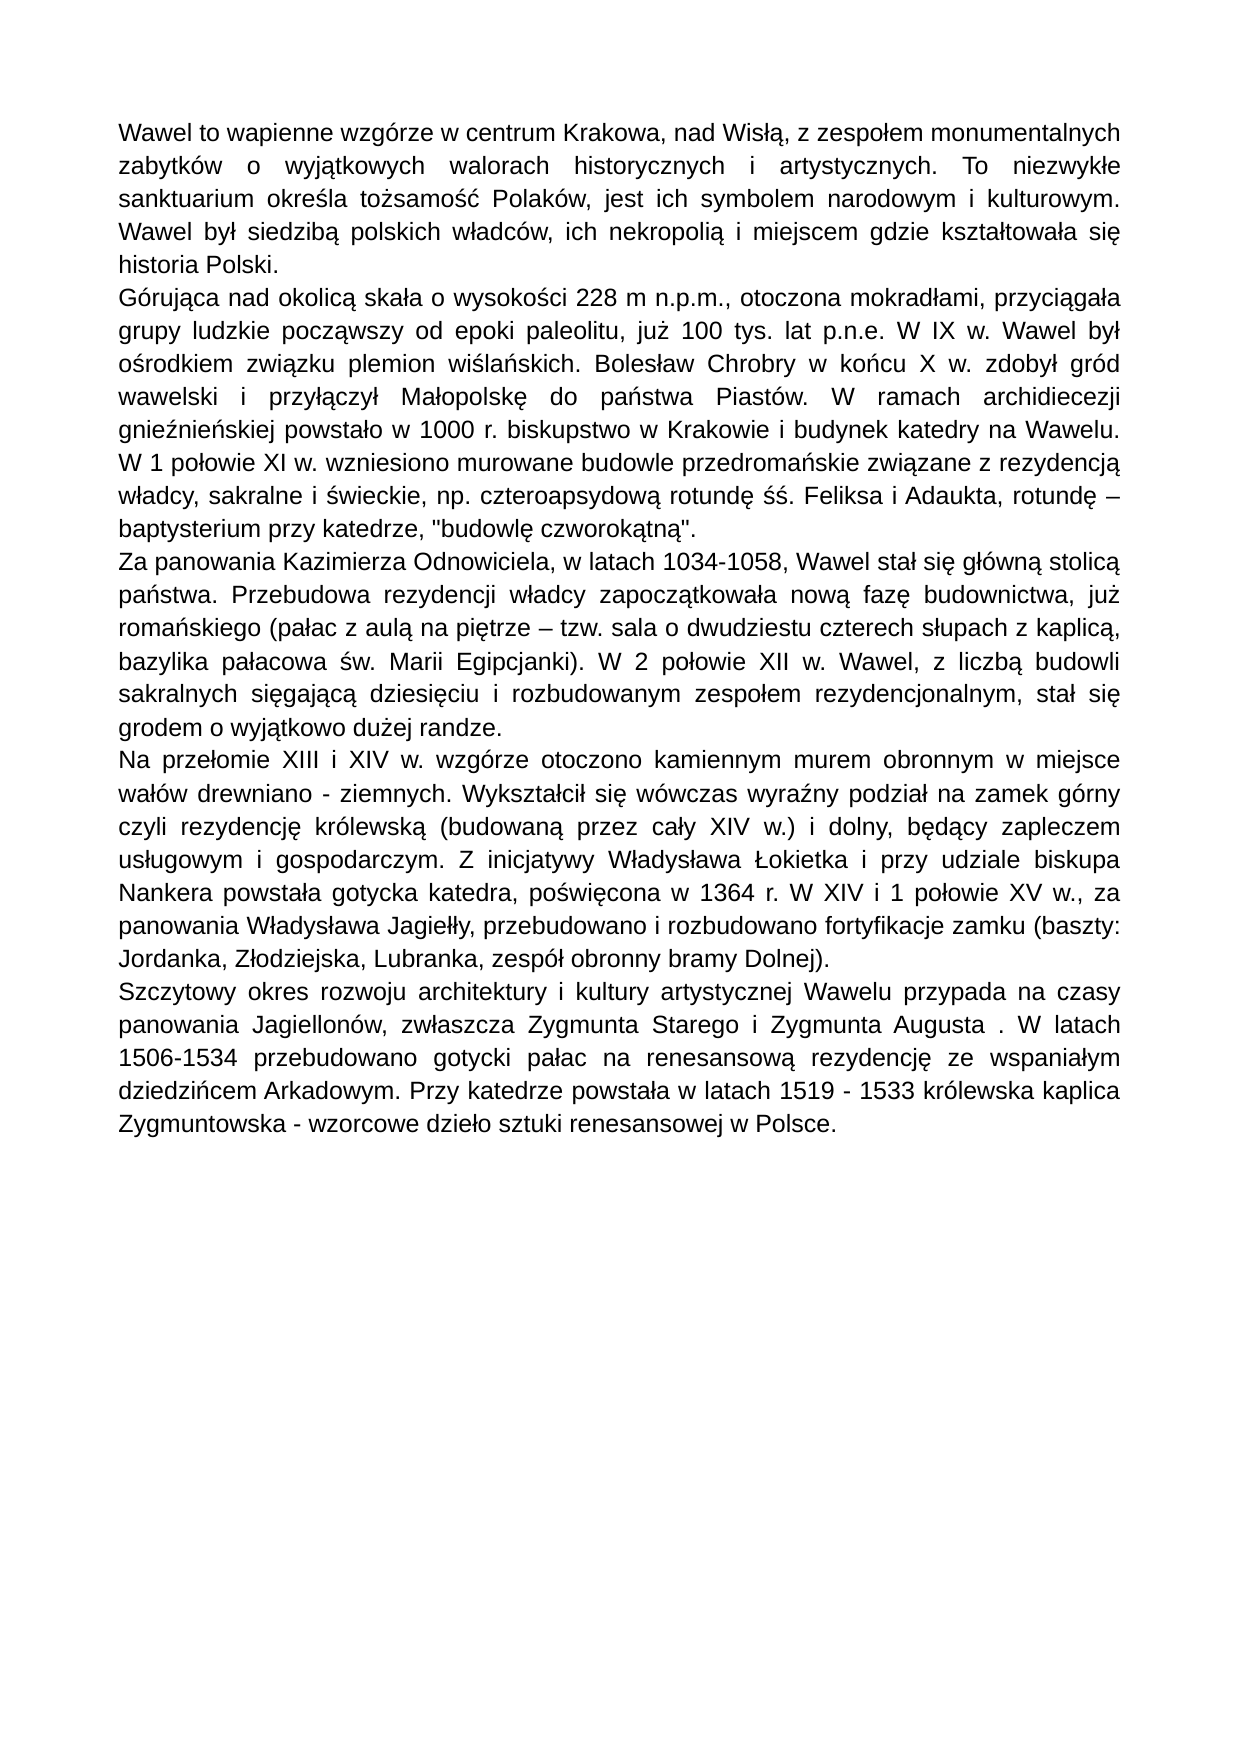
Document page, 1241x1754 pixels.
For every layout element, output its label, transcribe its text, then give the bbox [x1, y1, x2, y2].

text Za panowania Kazimierza Odnowiciela, w latach 1034-1058, Wawel stał się główną stolicą państwa. Przebudowa rezydencji władcy zapoczątkowała nową fazę budownictwa, już romańskiego (pałac z aulą na piętrze – tzw. sala o dwudziestu czterech słupach z kaplicą, bazylika pałacowa św. Marii Egipcjanki). W 2 połowie XII w. Wawel, z liczbą budowli sakralnych sięgającą dziesięciu i rozbudowanym zespołem rezydencjonalnym, stał się grodem o wyjątkowo dużej randze. [118, 547, 1122, 741]
text Wawel to wapienne wzgórze w centrum Krakowa, nad Wisłą, z zespołem monumentalnych zabytków o wyjątkowych walorach historycznych i artystycznych. To niezwykłe sanktuarium określa tożsamość Polaków, jest ich symbolem narodowym i kulturowym. Wawel był siedzibą polskich władców, ich nekropolią i miejscem gdzie kształtowała się historia Polski. [118, 118, 1122, 279]
text Górująca nad okolicą skała o wysokości 228 m n.p.m., otoczona mokradłami, przyciągała grupy ludzkie począwszy od epoki paleolitu, już 100 tys. lat p.n.e. W IX w. Wawel był ośrodkiem związku plemion wiślańskich. Bolesław Chrobry w końcu X w. zdobył gród wawelski i przyłączył Małopolskę do państwa Piastów. W ramach archidiecezji gnieźnieńskiej powstało w 1000 r. biskupstwo w Krakowie i budynek katedry na Wawelu. W 1 połowie XI w. wzniesiono murowane budowle przedromańskie związane z rezydencją władcy, sakralne i świeckie, np. czteroapsydową rotundę śś. Feliksa i Adaukta, rotundę – baptysterium przy katedrze, "budowlę czworokątną". [118, 283, 1122, 543]
text Szczytowy okres rozwoju architektury i kultury artystycznej Wawelu przypada na czasy panowania Jagiellonów, zwłaszcza Zygmunta Starego i Zygmunta Augusta . W latach 1506-1534 przebudowano gotycki pałac na renesansową rezydencję ze wspaniałym dziedzińcem Arkadowym. Przy katedrze powstała w latach 1519 - 1533 królewska kaplica Zygmuntowska - wzorcowe dzieło sztuki renesansowej w Polsce. [118, 977, 1122, 1137]
text Na przełomie XIII i XIV w. wzgórze otoczono kamiennym murem obronnym w miejsce wałów drewniano - ziemnych. Wykształcił się wówczas wyraźny podział na zamek górny czyli rezydencję królewską (budowaną przez cały XIV w.) i dolny, będący zapleczem usługowym i gospodarczym. Z inicjatywy Władysława Łokietka i przy udziale biskupa Nankera powstała gotycka katedra, poświęcona w 1364 r. W XIV i 1 połowie XV w., za panowania Władysława Jagiełły, przebudowano i rozbudowano fortyfikacje zamku (baszty: Jordanka, Złodziejska, Lubranka, zespół obronny bramy Dolnej). [118, 746, 1122, 972]
